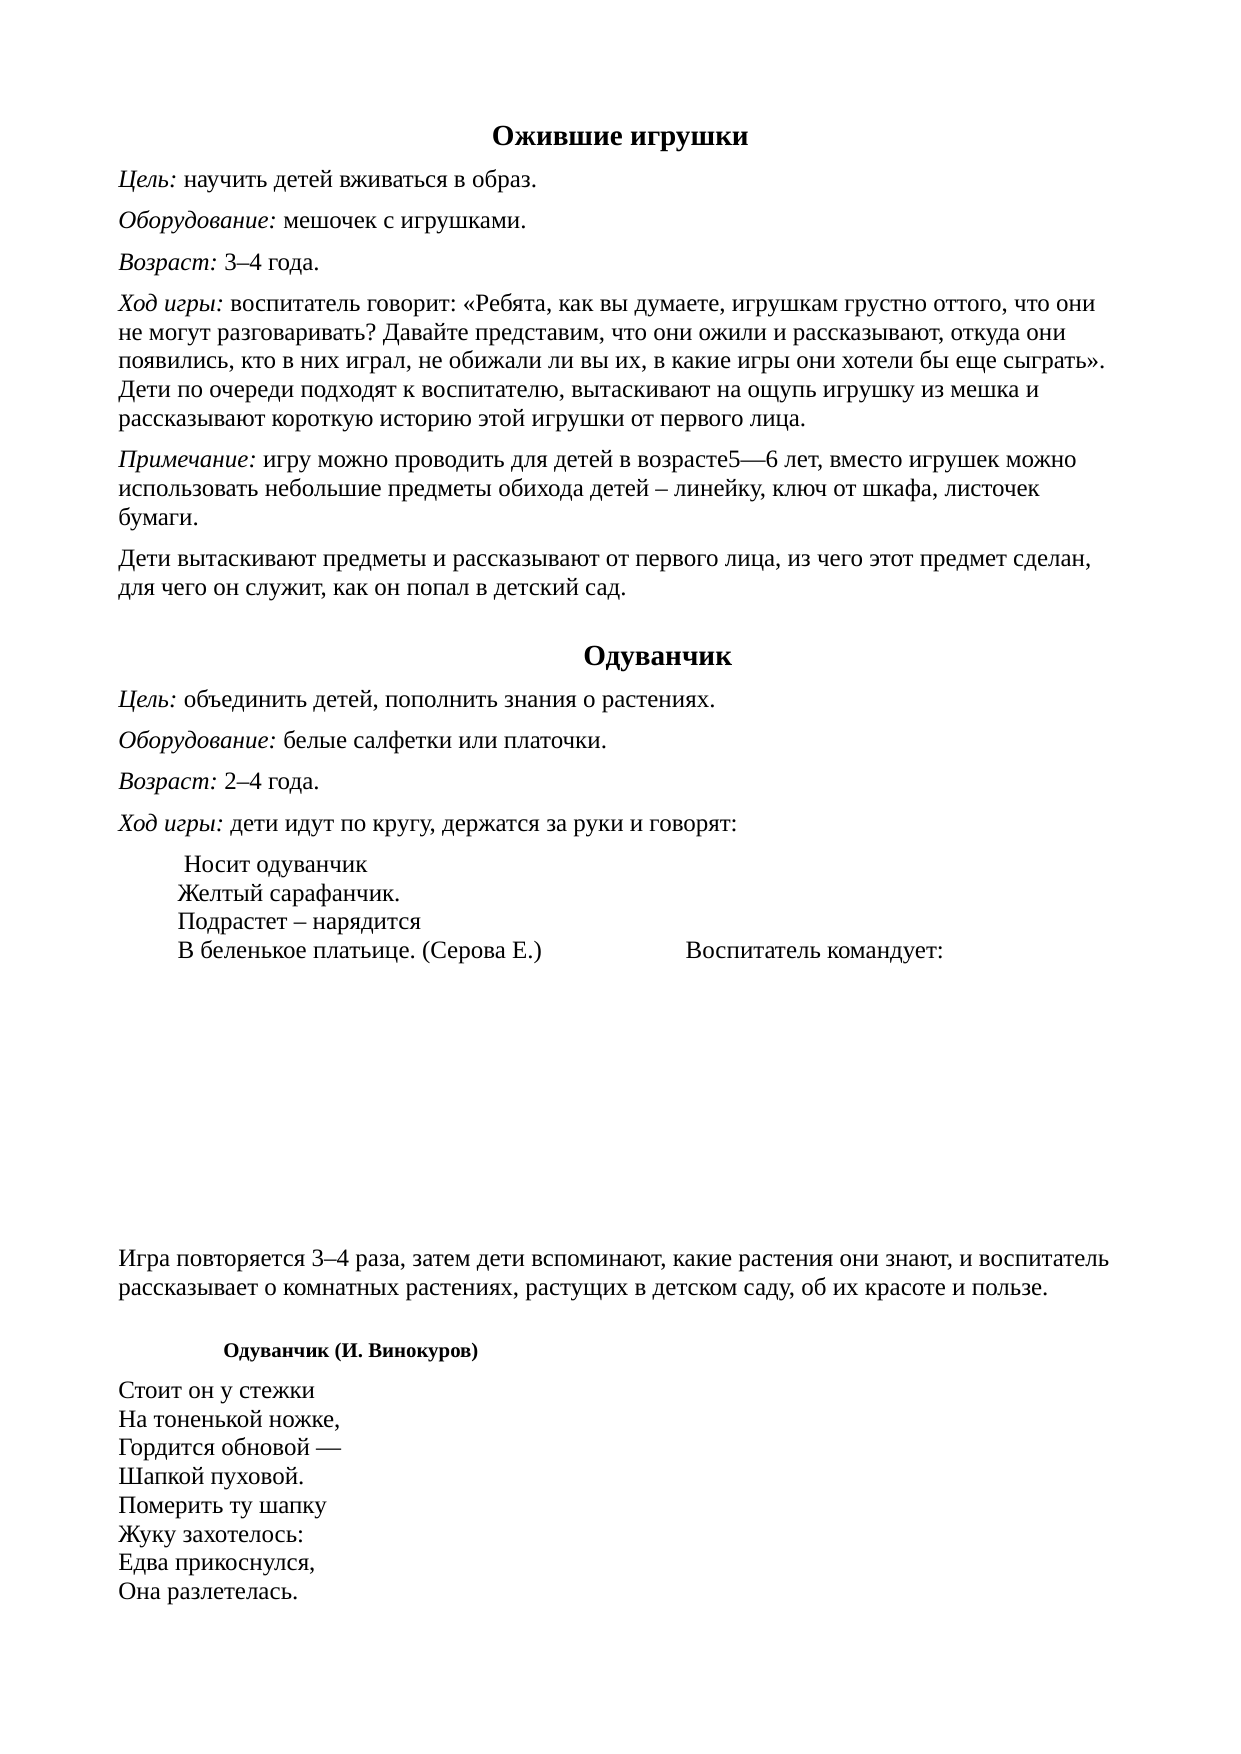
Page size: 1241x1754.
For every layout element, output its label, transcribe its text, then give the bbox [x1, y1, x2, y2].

text Цель: научить детей вживаться в образ. [118, 164, 1122, 193]
text Цель: объединить детей, пополнить знания о растениях. [118, 684, 1122, 713]
text Оборудование: белые салфетки или платочки. [118, 725, 1122, 754]
text Ход игры: воспитатель говорит: «Ребята, как вы думаете, игрушкам грустно оттого, что они не могут разговаривать? Давайте представим, что они ожили и рассказывают, откуда они появились, кто в них играл, не обижали ли вы их, в какие игры они хотели бы еще сыграть». Дети по очереди подходят к воспитателю, вытаскивают на ощупь игрушку из мешка и рассказывают короткую историю этой игрушки от первого лица. [118, 288, 1122, 432]
text Дети вытаскивают предметы и рассказывают от первого лица, из чего этот предмет сделан, для чего он служит, как он попал в детский сад. [118, 543, 1122, 600]
text Возраст: 3–4 года. [118, 247, 1122, 275]
subtitle Одуванчик [118, 638, 1122, 671]
subtitle Ожившие игрушки [118, 118, 1122, 152]
text Возраст: 2–4 года. [118, 766, 1122, 795]
text Ход игры: дети идут по кругу, держатся за руки и говорят: [118, 808, 1122, 836]
text Игра повторяется 3–4 раза, затем дети вспоминают, какие растения они знают, и воспитатель рассказывает о комнатных растениях, растущих в детском саду, об их красоте и пользе. [118, 1243, 1122, 1301]
text Примечание: игру можно проводить для детей в возрасте5—6 лет, вместо игрушек можно использовать небольшие предметы обихода детей – линейку, ключ от шкафа, листочек бумаги. [118, 444, 1122, 530]
text Оборудование: мешочек с игрушками. [118, 205, 1122, 234]
subtitle Одуванчик (И. Винокуров) [118, 1338, 1122, 1362]
text Стоит он у стежки На тоненькой ножке, Гордится обновой — Шапкой пуховой. Померить ту шапку Жуку захотелось: Едва прикоснулся, Она разлетелась. [118, 1375, 1063, 1634]
text Носит одуванчик Желтый сарафанчик. Подрастет – нарядится В беленькое платьице. (Серова Е.) Воспитатель командует: [177, 849, 1063, 964]
